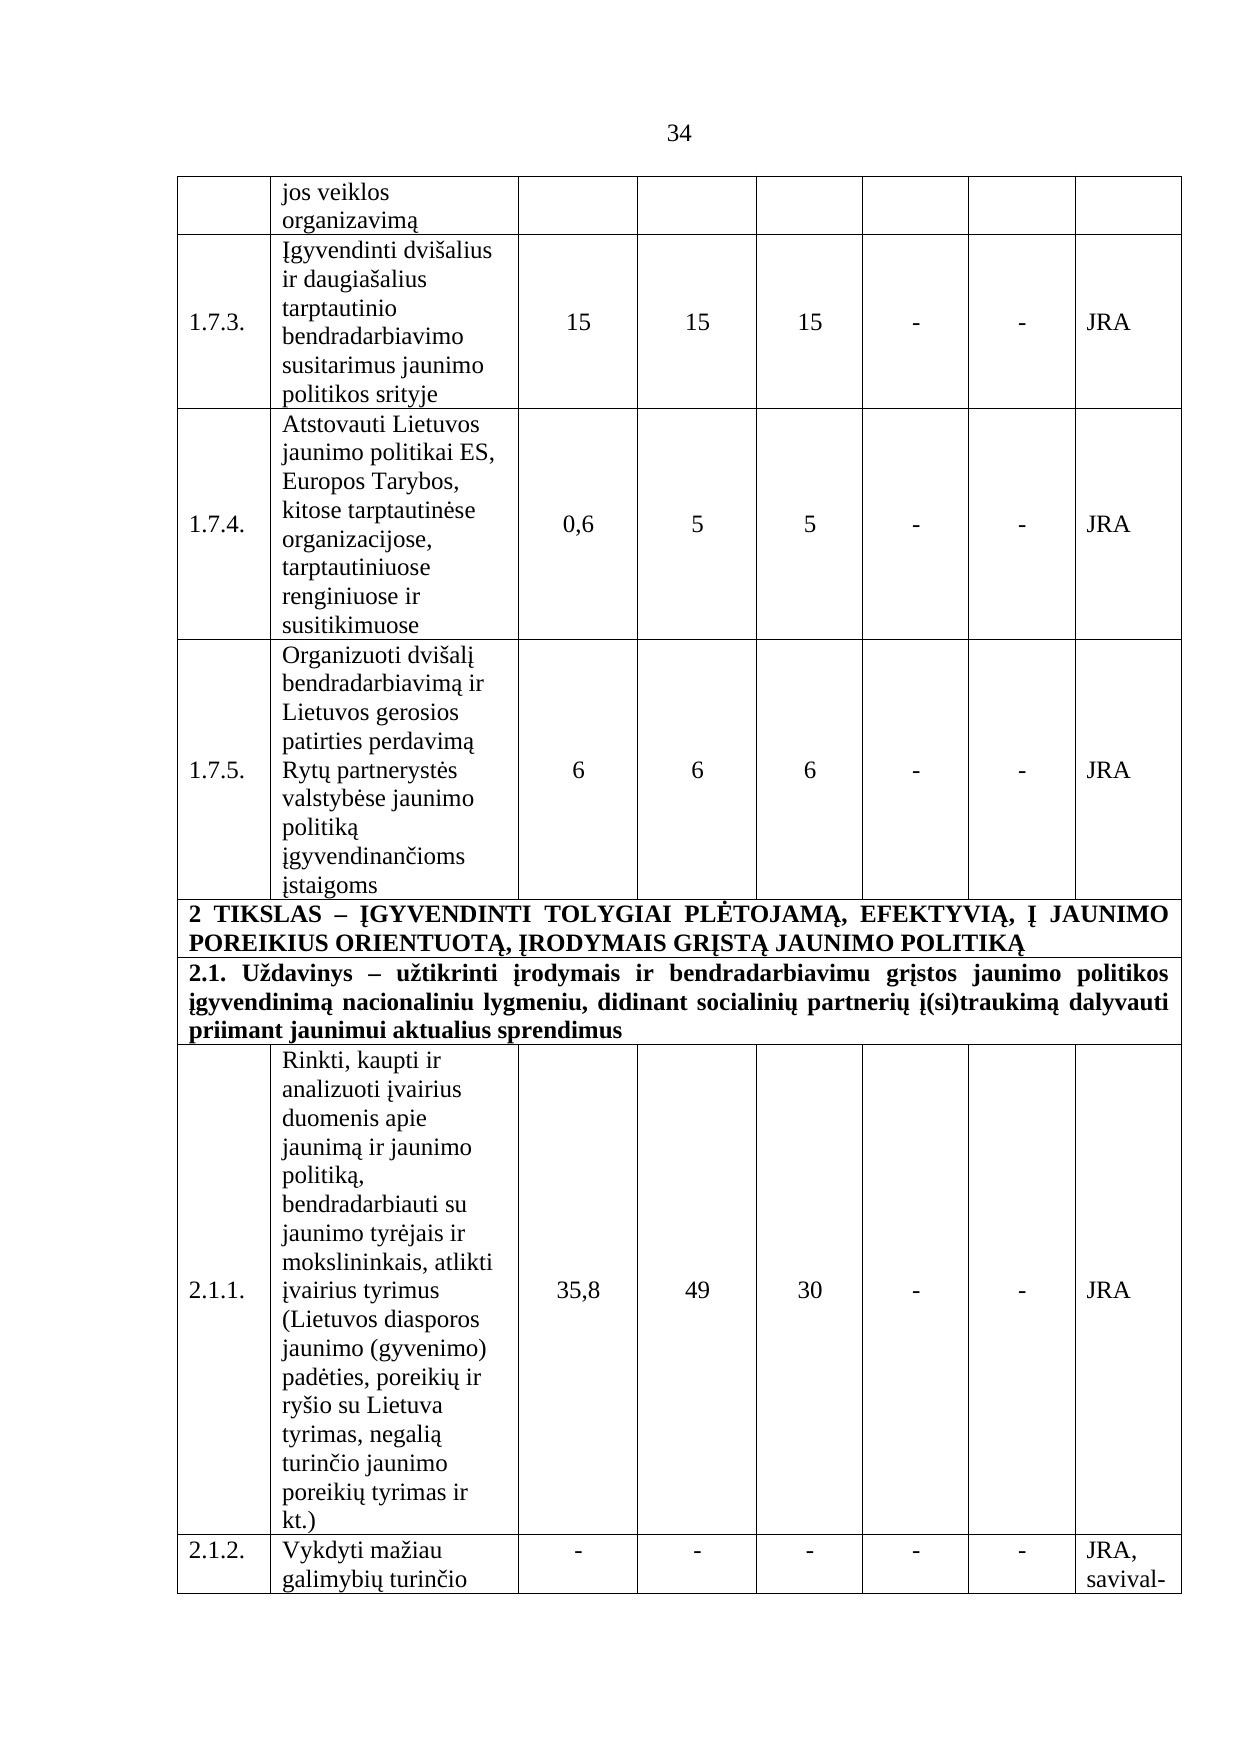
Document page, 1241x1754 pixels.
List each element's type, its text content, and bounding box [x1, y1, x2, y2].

table_cell JRA [1076, 235, 1181, 408]
table_cell Atstovauti Lietuvos jaunimo politikai ES, Europos Tarybos, kitose tarptautinėse organizacijose, tarptautiniuose renginiuose ir susitikimuose [271, 409, 518, 639]
table_cell Organizuoti dvišalį bendradarbiavimą ir Lietuvos gerosios patirties perdavimą Rytų partnerystės valstybėse jaunimo politiką įgyvendinančioms įstaigoms [271, 640, 518, 898]
table_cell 1.7.5. [178, 640, 270, 898]
table_cell JRA [1076, 409, 1181, 639]
table_cell - [863, 235, 968, 408]
table_cell - [757, 1535, 862, 1593]
table_cell JRA [1076, 1045, 1181, 1534]
table_cell - [638, 1535, 756, 1593]
table_cell 35,8 [519, 1045, 637, 1534]
table_cell 1.7.4. [178, 409, 270, 639]
table_cell 2.1.1. [178, 1045, 270, 1534]
table_cell - [519, 1535, 637, 1593]
table_cell 15 [638, 235, 756, 408]
table_cell - [863, 409, 968, 639]
table_cell 6 [757, 640, 862, 898]
table_cell [1076, 177, 1181, 234]
table_cell Vykdyti mažiau galimybių turinčio [271, 1535, 518, 1593]
table_cell - [863, 1045, 968, 1534]
table_cell Rinkti, kaupti ir analizuoti įvairius duomenis apie jaunimą ir jaunimo politiką, bendradarbiauti su jaunimo tyrėjais ir mokslininkais, atlikti įvairius tyrimus (Lietuvos diasporos jaunimo (gyvenimo) padėties, poreikių ir ryšio su Lietuva tyrimas, negalią turinčio jaunimo poreikių tyrimas ir kt.) [271, 1045, 518, 1534]
table_cell 5 [757, 409, 862, 639]
table_cell JRA, savival- [1076, 1535, 1181, 1593]
table_cell [519, 177, 637, 234]
table_cell - [969, 177, 1075, 234]
table_cell 2.1. Uždavinys – užtikrinti įrodymais ir bendradarbiavimu grįstos jaunimo politikos įgyvendinimą nacionaliniu lygmeniu, didinant socialinių partnerių į(si)traukimą dalyvauti priimant jaunimui aktualius sprendimus [178, 958, 1181, 1044]
table_cell - [969, 1045, 1075, 1534]
table_cell - [969, 409, 1075, 639]
table_cell 2 TIKSLAS – ĮGYVENDINTI TOLYGIAI PLĖTOJAMĄ, EFEKTYVIĄ, Į JAUNIMO POREIKIUS ORIENTUOTĄ, ĮRODYMAIS GRĮSTĄ JAUNIMO POLITIKĄ [178, 900, 1181, 957]
table_cell 6 [638, 640, 756, 898]
table_cell 49 [638, 1045, 756, 1534]
table_cell - [969, 1535, 1075, 1593]
table_cell jos veiklos organizavimą [271, 177, 518, 234]
table_cell 1.7.3. [178, 235, 270, 408]
table_cell 0,6 [519, 409, 637, 639]
table_cell [757, 177, 862, 234]
table_cell 15 [757, 235, 862, 408]
table_cell JRA [1076, 640, 1181, 898]
table_cell - [969, 235, 1075, 408]
table_cell 2.1.2. [178, 1535, 270, 1593]
table_cell 30 [757, 1045, 862, 1534]
table_cell Įgyvendinti dvišalius ir daugiašalius tarptautinio bendradarbiavimo susitarimus jaunimo politikos srityje [271, 235, 518, 408]
table_cell [638, 177, 756, 234]
table_cell 5 [638, 409, 756, 639]
table_cell [178, 177, 270, 234]
table_cell - [969, 640, 1075, 898]
table_cell - [863, 640, 968, 898]
table_cell - [863, 177, 968, 234]
table_cell - [863, 1535, 968, 1593]
table_cell 6 [519, 640, 637, 898]
table_cell 15 [519, 235, 637, 408]
